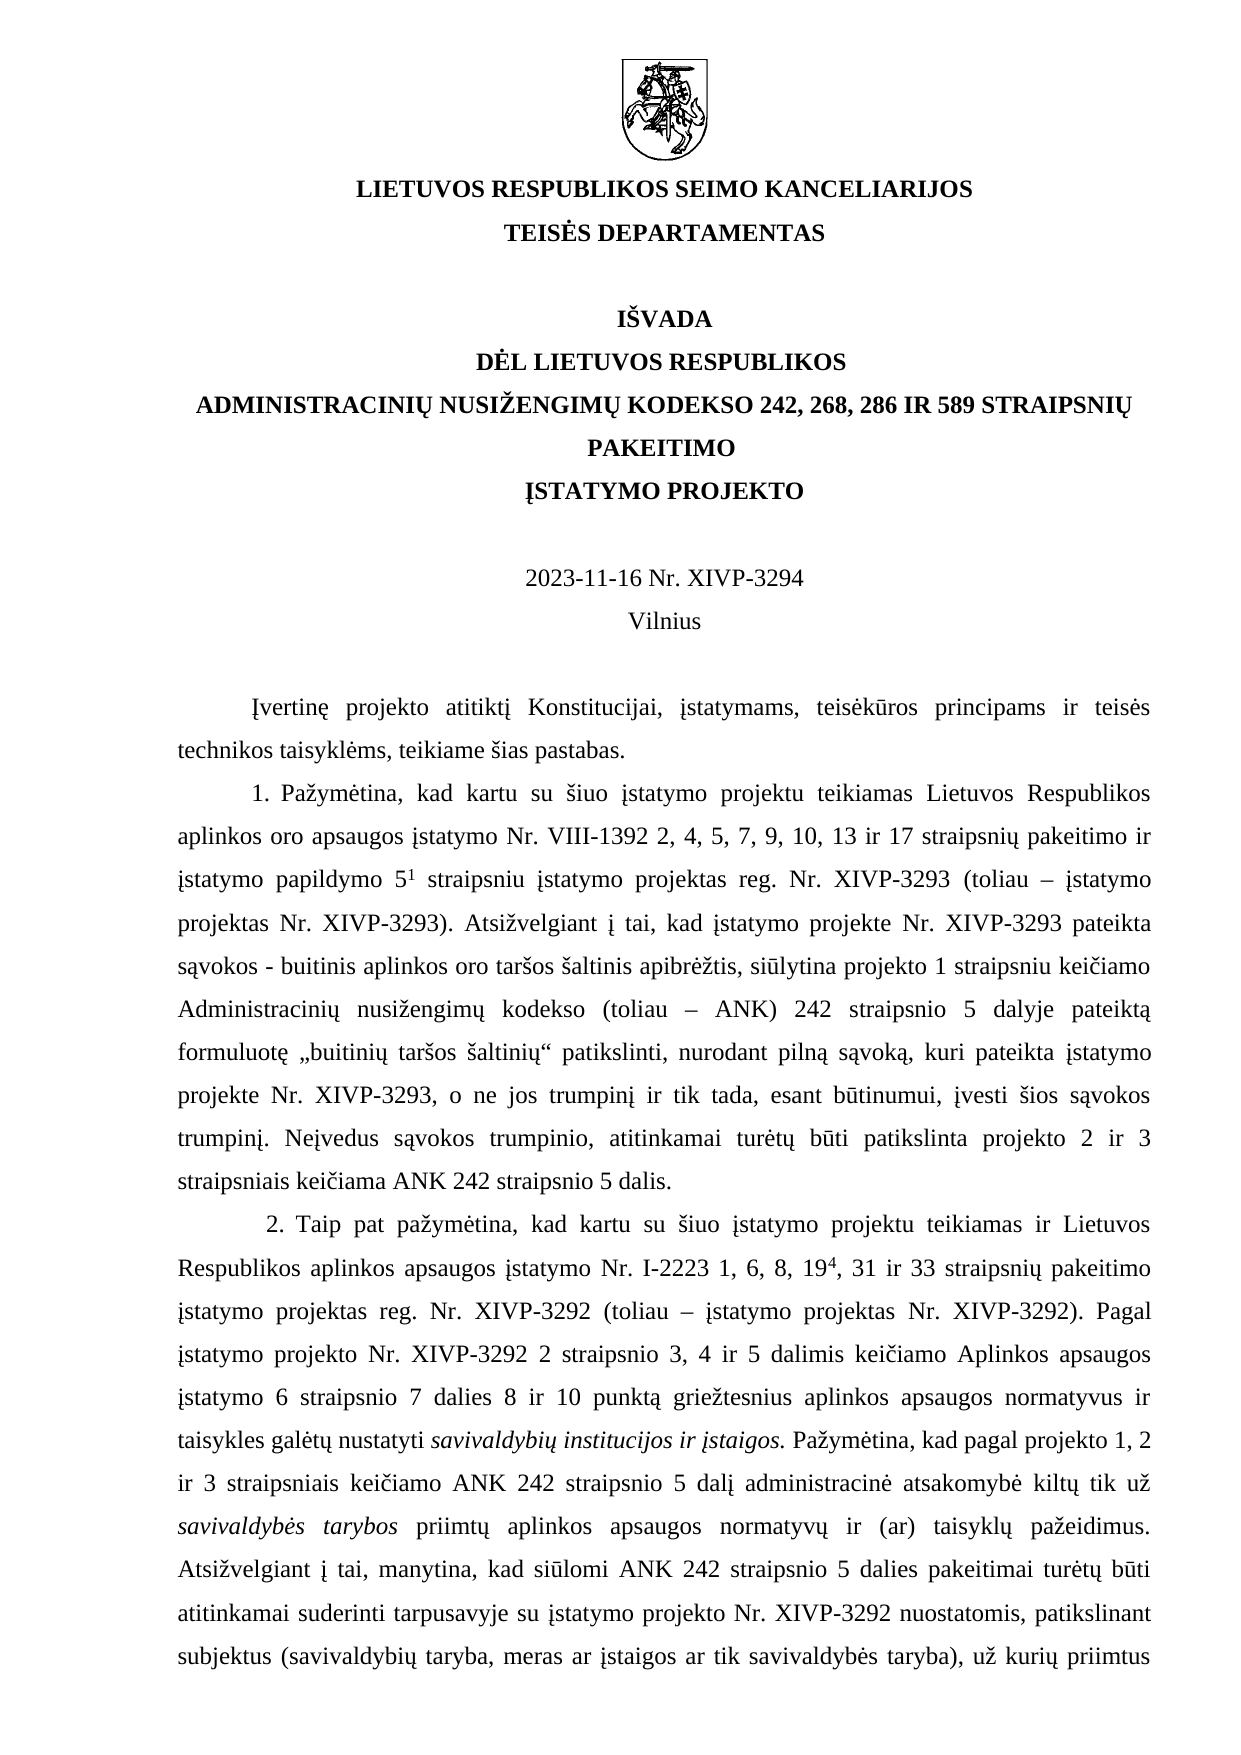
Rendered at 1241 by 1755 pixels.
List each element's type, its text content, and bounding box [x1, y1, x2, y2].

text DĖL LIETUVOS RESPUBLIKOS [177, 347, 1152, 376]
text ADMINISTRACINIŲ NUSIŽENGIMŲ KODEKSO 242, 268, 286 IR 589 STRAIPSNIŲ PAKEITIMO ĮSTATYMO PROJEKTO [177, 390, 1152, 505]
subtitle TEISĖS DEPARTAMENTAS [177, 218, 1152, 246]
text IŠVADA [177, 304, 1152, 333]
text 2023-11-16 Nr. XIVP-3294 [177, 563, 1152, 591]
text LIETUVOS RESPUBLIKOS SEIMO KANCELIARIJOS [177, 174, 1152, 203]
list Pažymėtina, kad kartu su šiuo įstatymo projektu teikiamas Lietuvos Respublikos aplinkos oro apsaugos įstatymo Nr. VIII-1392 2, 4, 5, 7, 9, 10, 13 ir 17 straipsnių pakeitimo ir įstatymo papildymo 51 straipsniu įstatymo projektas reg. Nr. XIVP-3293 (toliau – įstatymo projektas Nr. XIVP-3293). Atsižvelgiant į tai, kad įstatymo projekte Nr. XIVP-3293 pateikta sąvokos - buitinis aplinkos oro taršos šaltinis apibrėžtis, siūlytina projekto 1 straipsniu keičiamo Administracinių nusižengimų kodekso (toliau – ANK) 242 straipsnio 5 dalyje pateiktą formuluotę „buitinių taršos šaltinių“ patikslinti, nurodant pilną sąvoką, kuri pateikta įstatymo projekte Nr. XIVP-3293, o ne jos trumpinį ir tik tada, esant būtinumui, įvesti šios sąvokos trumpinį. Neįvedus sąvokos trumpinio, atitinkamai turėtų būti patikslinta projekto 2 ir 3 straipsniais keičiama ANK 242 straipsnio 5 dalis. [177, 778, 1152, 1195]
text Vilnius [177, 606, 1152, 634]
list Taip pat pažymėtina, kad kartu su šiuo įstatymo projektu teikiamas ir Lietuvos Respublikos aplinkos apsaugos įstatymo Nr. I-2223 1, 6, 8, 194, 31 ir 33 straipsnių pakeitimo įstatymo projektas reg. Nr. XIVP-3292 (toliau – įstatymo projektas Nr. XIVP-3292). Pagal įstatymo projekto Nr. XIVP-3292 2 straipsnio 3, 4 ir 5 dalimis keičiamo Aplinkos apsaugos įstatymo 6 straipsnio 7 dalies 8 ir 10 punktą griežtesnius aplinkos apsaugos normatyvus ir taisykles galėtų nustatyti savivaldybių institucijos ir įstaigos. Pažymėtina, kad pagal projekto 1, 2 ir 3 straipsniais keičiamo ANK 242 straipsnio 5 dalį administracinė atsakomybė kiltų tik už savivaldybės tarybos priimtų aplinkos apsaugos normatyvų ir (ar) taisyklų pažeidimus. Atsižvelgiant į tai, manytina, kad siūlomi ANK 242 straipsnio 5 dalies pakeitimai turėtų būti atitinkamai suderinti tarpusavyje su įstatymo projekto Nr. XIVP-3292 nuostatomis, patikslinant subjektus (savivaldybių taryba, meras ar įstaigos ar tik savivaldybės taryba), už kurių priimtus [177, 1209, 1152, 1669]
text Įvertinę projekto atitiktį Konstitucijai, įstatymams, teisėkūros principams ir teisės technikos taisyklėms, teikiame šias pastabas. [177, 692, 1152, 764]
